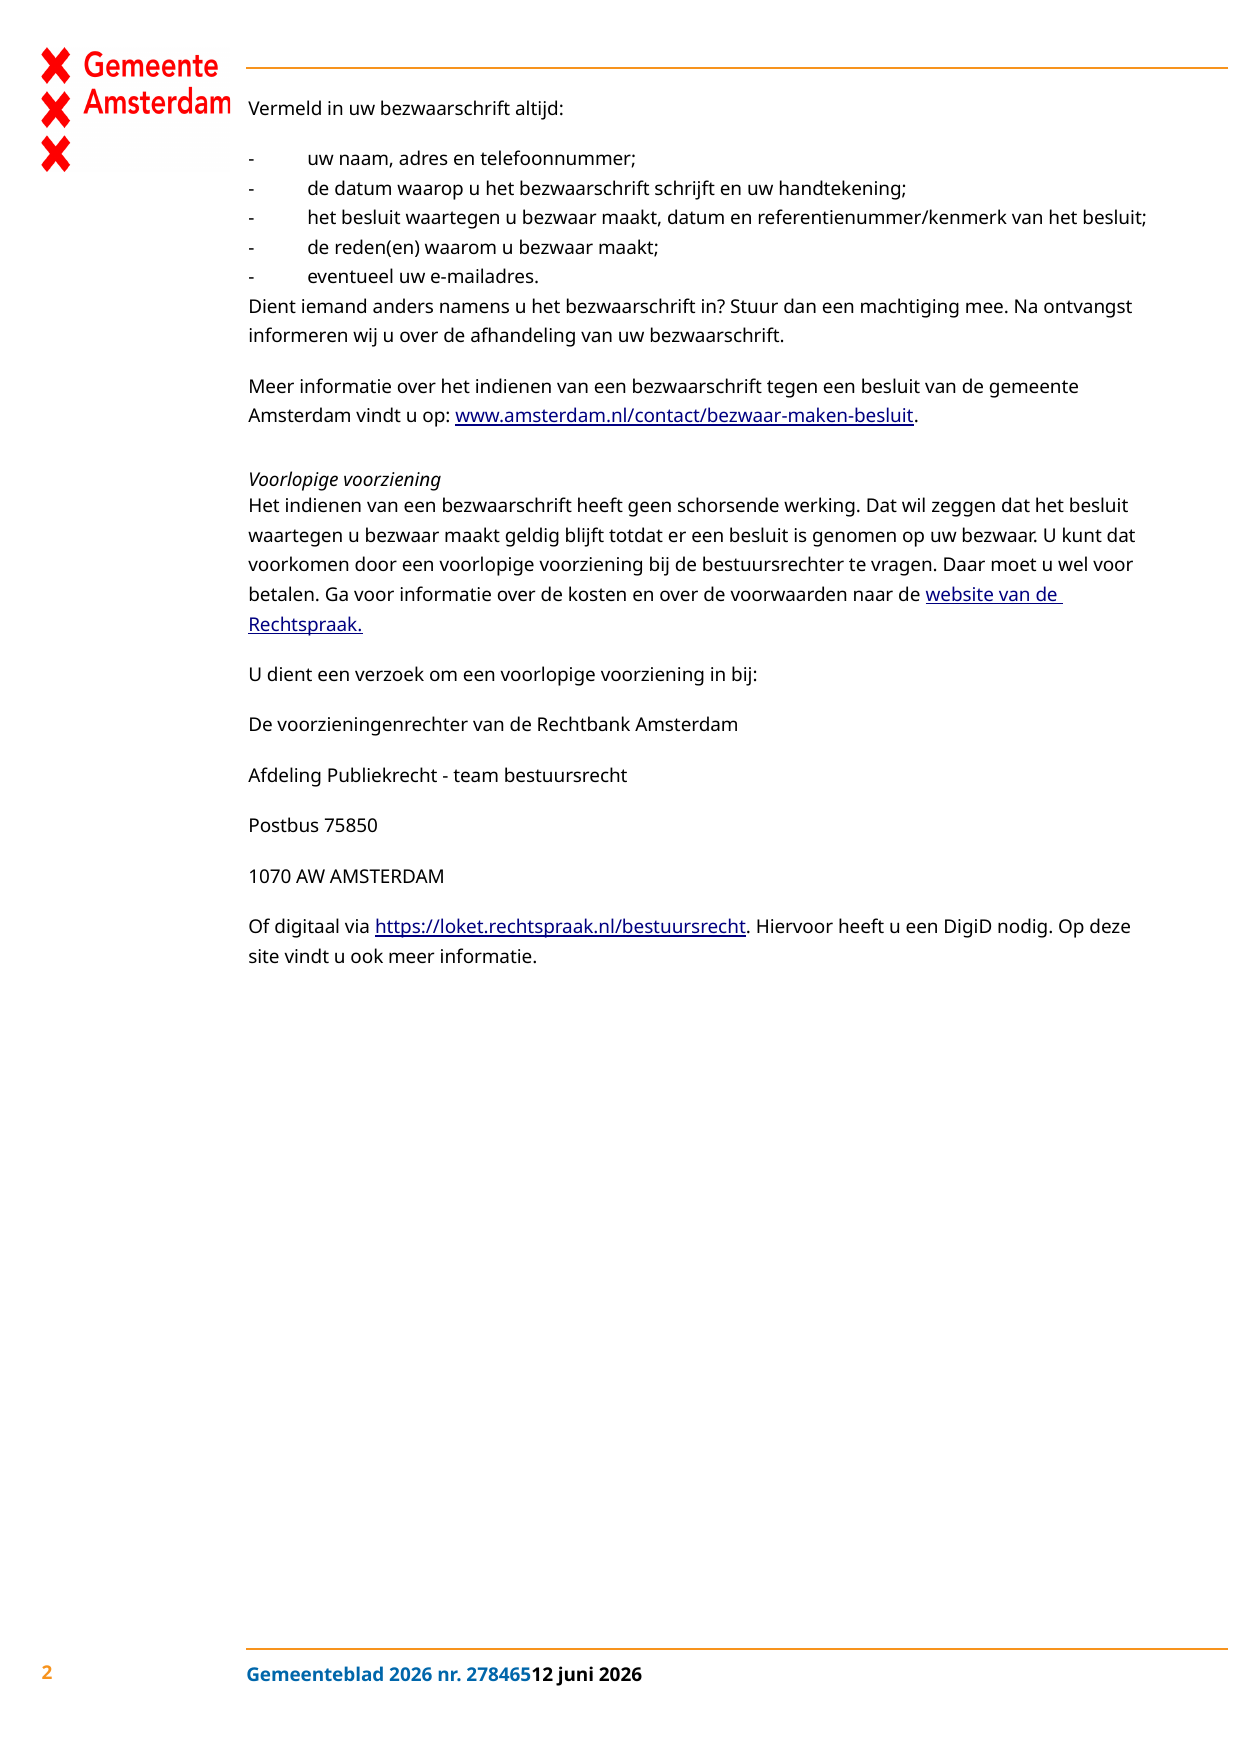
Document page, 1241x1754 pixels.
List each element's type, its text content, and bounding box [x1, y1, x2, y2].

text Dient iemand anders namens u het bezwaarschrift in? Stuur dan een machtiging mee. Na ontvangst informeren wij u over de afhandeling van uw bezwaarschrift. [248, 293, 1152, 348]
text De voorzieningenrechter van de Rechtbank Amsterdam [248, 712, 1152, 737]
text Vermeld in uw bezwaarschrift altijd: [248, 95, 1152, 121]
list de reden(en) waarom u bezwaar maakt; [248, 234, 1152, 260]
text Het indienen van een bezwaarschrift heeft geen schorsende werking. Dat wil zeggen dat het besluit waartegen u bezwaar maakt geldig blijft totdat er een besluit is genomen op uw bezwaar. U kunt dat voorkomen door een voorlopige voorziening bij de bestuursrechter te vragen. Daar moet u wel voor betalen. Ga voor informatie over de kosten en over de voorwaarden naar de website van de Rechtspraak. [248, 492, 1152, 636]
text Meer informatie over het indienen van een bezwaarschrift tegen een besluit van de gemeente Amsterdam vindt u op: www.amsterdam.nl/contact/bezwaar-maken-besluit. [248, 373, 1152, 428]
text Of digitaal via https://loket.rechtspraak.nl/bestuursrecht. Hiervoor heeft u een DigiD nodig. Op deze site vindt u ook meer informatie. [248, 913, 1152, 968]
list eventueel uw e-mailadres. [248, 263, 1152, 289]
text Voorlopige voorziening [248, 467, 1152, 492]
picture [41, 47, 231, 172]
text U dient een verzoek om een voorlopige voorziening in bij: [248, 661, 1152, 687]
list de datum waarop u het bezwaarschrift schrijft en uw handtekening; [248, 175, 1152, 201]
text 1070 AW AMSTERDAM [248, 863, 1152, 888]
text Afdeling Publiekrecht - team bestuursrecht [248, 762, 1152, 788]
text Postbus 75850 [248, 812, 1152, 838]
list uw naam, adres en telefoonnummer; [248, 145, 1152, 171]
list het besluit waartegen u bezwaar maakt, datum en referentienummer/kenmerk van het besluit; [248, 204, 1152, 230]
